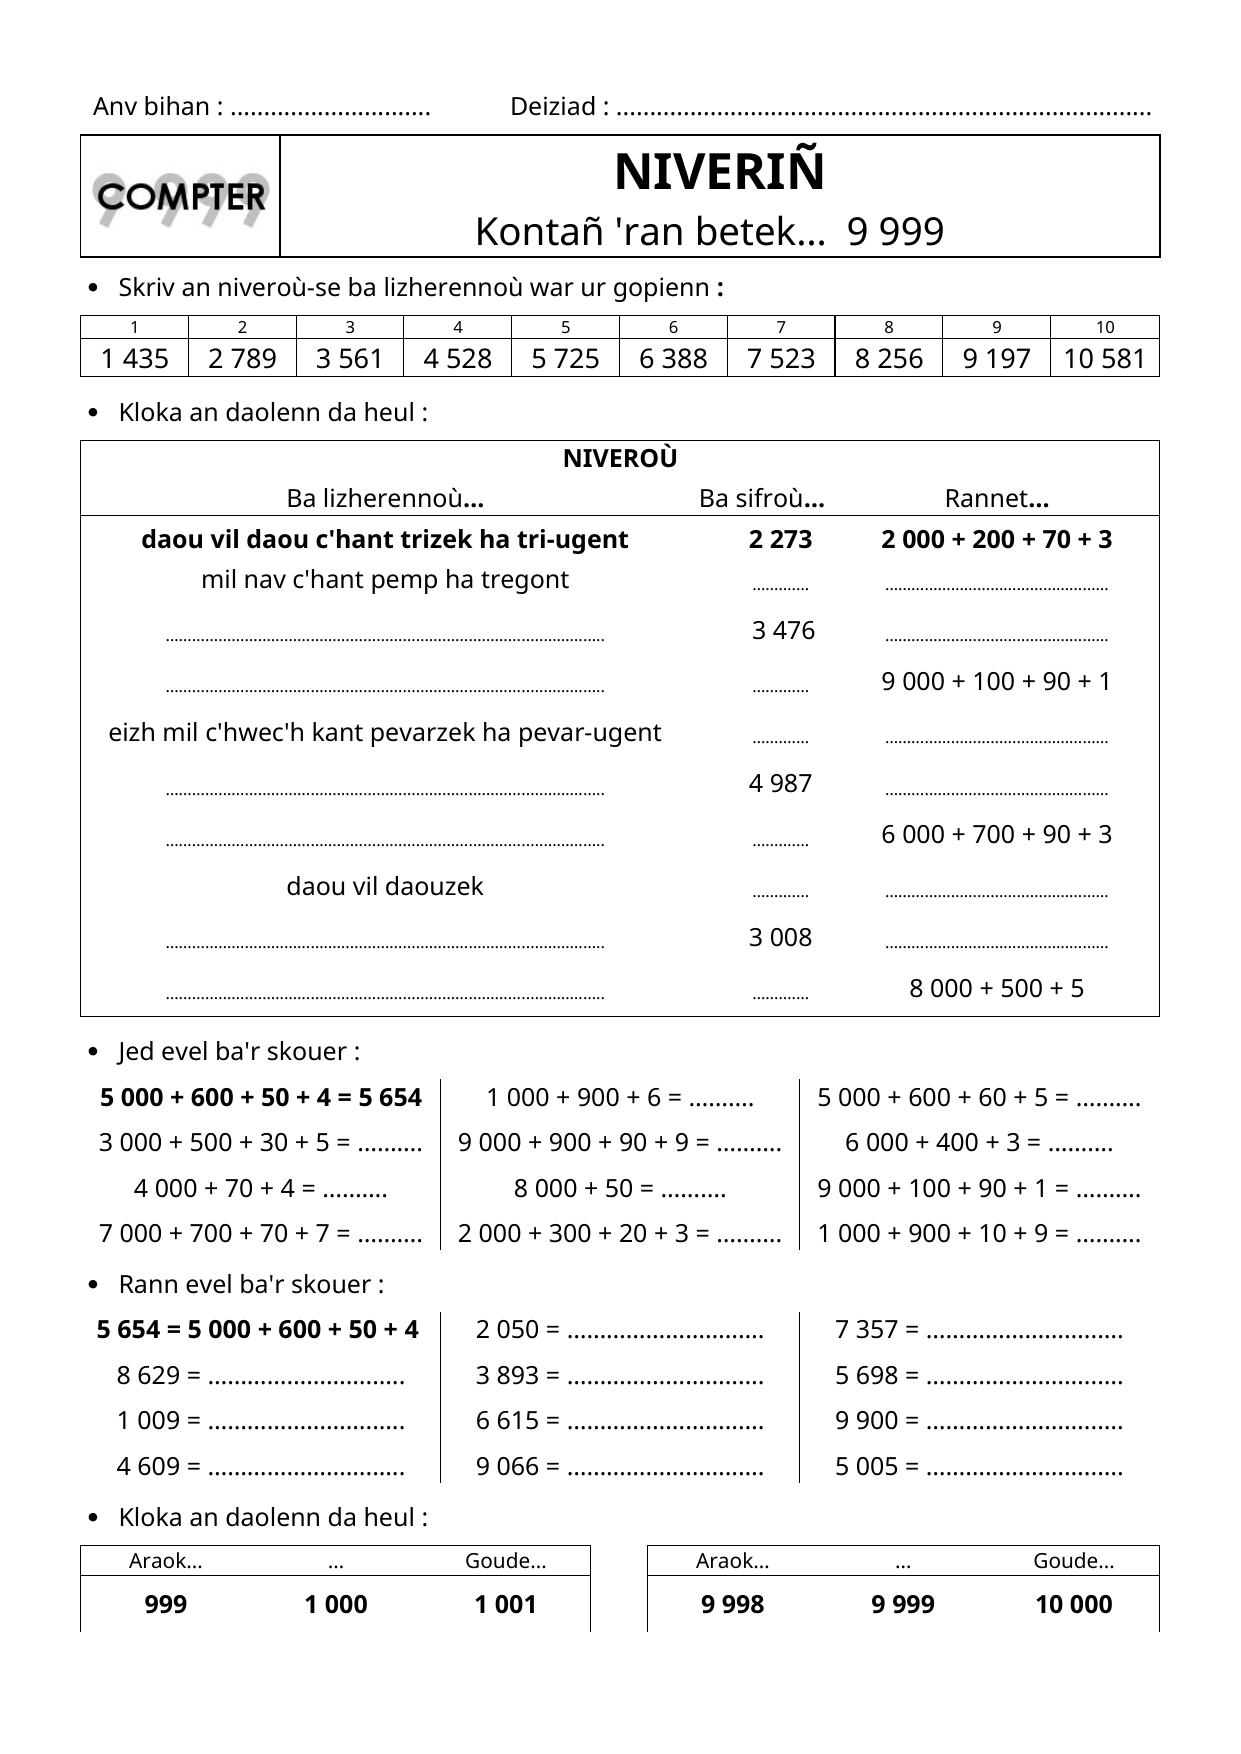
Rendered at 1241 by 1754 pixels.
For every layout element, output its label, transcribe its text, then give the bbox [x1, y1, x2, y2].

table_cell daou vil daouzek [81, 868, 689, 902]
table_cell [800, 1392, 1159, 1403]
table_cell 9 999 [818, 1587, 988, 1621]
table_cell …….…… [689, 970, 834, 1004]
table_cell [81, 800, 689, 817]
table_cell [81, 646, 689, 663]
table_cell …………………………………………… [834, 766, 1159, 800]
table_header Deiziad : ................................................................................ [458, 89, 1159, 123]
table_cell [818, 1621, 988, 1632]
table_cell [81, 1392, 440, 1403]
table_cell …….…… [689, 664, 834, 698]
table_cell [834, 902, 1159, 919]
table_header 1 000 + 900 + 6 = ………. [441, 1079, 799, 1113]
table_cell [81, 595, 689, 612]
table_cell [441, 1114, 799, 1125]
table_cell [800, 1437, 1159, 1448]
table_cell 1 435 [81, 339, 188, 376]
table_cell [591, 1587, 647, 1621]
table_cell 2 000 + 200 + 70 + 3 [834, 521, 1159, 556]
table_cell [689, 698, 834, 715]
table_cell [834, 556, 1159, 561]
table_cell 3 476 [689, 613, 834, 646]
table_cell [81, 556, 689, 561]
table_cell 9 000 + 100 + 90 + 1 = ………. [800, 1170, 1159, 1204]
table_cell 3 000 + 500 + 30 + 5 = ………. [81, 1125, 440, 1159]
table_cell [834, 851, 1159, 868]
table_cell ………………………………………………………………………..…………….. [81, 766, 689, 800]
table_cell [81, 1159, 440, 1170]
table_header 8 [836, 316, 942, 338]
table_cell [441, 1437, 799, 1448]
table_cell 9 066 = ……………………..…. [441, 1449, 799, 1482]
table_cell …………………………………………… [834, 561, 1159, 595]
table_cell …….…… [689, 868, 834, 902]
table_header 5 000 + 600 + 60 + 5 = ………. [800, 1079, 1159, 1113]
table_cell 8 000 + 50 = ………. [441, 1170, 799, 1204]
table_cell ………………………………………………………………………..…………….. [81, 664, 689, 698]
table_cell 9 000 + 100 + 90 + 1 [834, 664, 1159, 698]
table_cell [251, 1621, 421, 1632]
table_cell [834, 698, 1159, 715]
table_cell …….…… [689, 561, 834, 595]
table_header 2 [189, 316, 296, 338]
table_cell [591, 1621, 647, 1632]
table_cell [81, 516, 689, 521]
table_cell 4 000 + 70 + 4 = ………. [81, 1170, 440, 1204]
table_cell 6 615 = ……………………..…. [441, 1403, 799, 1437]
table_cell 1 000 [251, 1587, 421, 1621]
table_cell ………………………………………………………………………..…………….. [81, 919, 689, 953]
list Kloka an daolenn da heul : [89, 1499, 1152, 1534]
table_header 5 [512, 316, 619, 338]
table_cell 6 000 + 400 + 3 = ………. [800, 1125, 1159, 1159]
table_cell 6 388 [620, 339, 727, 376]
table_cell [421, 1576, 590, 1587]
table_cell [648, 1621, 818, 1632]
table_cell Rannet… [834, 481, 1159, 515]
table_cell [81, 1114, 440, 1125]
table_header 7 357 = ……………………..…. [800, 1312, 1159, 1346]
table_header 5 000 + 600 + 50 + 4 = 5 654 [81, 1079, 440, 1113]
table_cell [800, 1114, 1159, 1125]
table_cell [834, 516, 1159, 521]
table_cell [834, 800, 1159, 817]
list Skriv an niveroù-se ba lizherennoù war ur gopienn : [89, 269, 1152, 303]
table_cell [81, 953, 689, 970]
table_header … [251, 1546, 421, 1574]
table_cell [834, 646, 1159, 663]
table_cell Ba lizherennoù… [81, 481, 689, 515]
table_cell [81, 1005, 689, 1016]
table_cell [81, 1576, 251, 1587]
table_cell [689, 595, 834, 612]
table_cell [81, 698, 689, 715]
table_cell [441, 1204, 799, 1216]
table_cell eizh mil c'hwec'h kant pevarzek ha pevar-ugent [81, 715, 689, 749]
table_cell Ba sifroù… [689, 481, 834, 515]
table_cell [441, 1392, 799, 1403]
table_cell 9 197 [943, 339, 1050, 376]
table_cell 10 000 [988, 1587, 1159, 1621]
table_header [81, 136, 279, 256]
table_header 6 [620, 316, 727, 338]
table_cell ………………………………………………………………………..…………….. [81, 817, 689, 851]
table_cell 4 987 [689, 766, 834, 800]
table_cell 4 609 = ……………………..…. [81, 1449, 440, 1482]
list Jed evel ba'r skouer : [89, 1034, 1152, 1068]
table_cell [81, 475, 1159, 481]
table_cell [689, 556, 834, 561]
table_header Goude… [421, 1546, 590, 1574]
table_header Goude… [988, 1546, 1159, 1574]
table_cell [834, 749, 1159, 766]
table_cell [689, 851, 834, 868]
table_header NIVEROÙ [81, 441, 1159, 475]
table_cell [689, 902, 834, 919]
table_header [591, 1545, 647, 1574]
table_cell [81, 1621, 251, 1632]
table_header 5 654 = 5 000 + 600 + 50 + 4 [81, 1312, 440, 1346]
table_cell 5 698 = ……………………..…. [800, 1358, 1159, 1392]
table_cell 3 008 [689, 919, 834, 953]
table_header … [818, 1546, 988, 1574]
table_cell 4 528 [404, 339, 511, 376]
table_cell [251, 1576, 421, 1587]
table_cell mil nav c'hant pemp ha tregont [81, 561, 689, 595]
table_cell [81, 851, 689, 868]
table_cell 10 581 [1051, 339, 1159, 376]
table_header 2 050 = ……………………..…. [441, 1312, 799, 1346]
table_cell 7 000 + 700 + 70 + 7 = ………. [81, 1216, 440, 1250]
table_cell [591, 1575, 647, 1587]
table_header Araok… [81, 1546, 251, 1574]
table_cell ………………………………………………………………………..…………….. [81, 613, 689, 646]
table_header NIVERIÑ Kontañ 'ran betek… 9 999 [281, 136, 1159, 256]
table_cell …………………………………………… [834, 868, 1159, 902]
table_cell 9 000 + 900 + 90 + 9 = ………. [441, 1125, 799, 1159]
table_cell [81, 902, 689, 919]
table_cell [441, 1346, 799, 1358]
table_header 4 [404, 316, 511, 338]
table_cell [818, 1576, 988, 1587]
table_cell …….…… [689, 817, 834, 851]
table_cell …….…… [689, 715, 834, 749]
table_cell 3 893 = ……………………..…. [441, 1358, 799, 1392]
table_cell [834, 1005, 1159, 1016]
table_header 10 [1051, 316, 1159, 338]
table_cell 2 789 [189, 339, 296, 376]
table_cell 2 273 [689, 521, 834, 556]
table_cell 6 000 + 700 + 90 + 3 [834, 817, 1159, 851]
table_cell [834, 595, 1159, 612]
table_cell 999 [81, 1587, 251, 1621]
table_cell 1 009 = ……………………..…. [81, 1403, 440, 1437]
table_header 7 [728, 316, 834, 338]
table_header 3 [297, 316, 403, 338]
table_cell [800, 1204, 1159, 1216]
table_cell [81, 1204, 440, 1216]
table_cell [689, 749, 834, 766]
table_cell 8 629 = ……………………..…. [81, 1358, 440, 1392]
table_header Araok… [648, 1546, 818, 1574]
list Rann evel ba'r skouer : [89, 1267, 1152, 1301]
table_cell …………………………………………… [834, 715, 1159, 749]
table_cell [81, 749, 689, 766]
table_cell [689, 646, 834, 663]
table_cell …………………………………………… [834, 919, 1159, 953]
table_cell [81, 1437, 440, 1448]
table_header 1 [81, 316, 188, 338]
table_cell daou vil daou c'hant trizek ha tri-ugent [81, 521, 689, 556]
table_cell 2 000 + 300 + 20 + 3 = ………. [441, 1216, 799, 1250]
table_cell [988, 1621, 1159, 1632]
table_cell [441, 1159, 799, 1170]
table_cell 1 001 [421, 1587, 590, 1621]
table_cell 9 998 [648, 1587, 818, 1621]
table_cell [689, 953, 834, 970]
table_cell [689, 1005, 834, 1016]
table_cell 5 005 = ……………………..…. [800, 1449, 1159, 1482]
table_cell [800, 1159, 1159, 1170]
list Kloka an daolenn da heul : [89, 394, 1152, 428]
table_cell ………………………………………………………………………..…………….. [81, 970, 689, 1004]
table_cell …………………………………………… [834, 613, 1159, 646]
table_cell [81, 1346, 440, 1358]
table_cell 1 000 + 900 + 10 + 9 = ………. [800, 1216, 1159, 1250]
picture [88, 156, 273, 236]
table_header Anv bihan : .............................. [86, 89, 458, 123]
table_cell [689, 800, 834, 817]
table_cell [689, 516, 834, 521]
table_cell 3 561 [297, 339, 403, 376]
table_cell [421, 1621, 590, 1632]
table_cell [648, 1576, 818, 1587]
table_cell 8 256 [836, 339, 942, 376]
table_cell [800, 1346, 1159, 1358]
table_cell 7 523 [728, 339, 834, 376]
table_cell 5 725 [512, 339, 619, 376]
table_header 9 [943, 316, 1050, 338]
table_cell [988, 1576, 1159, 1587]
table_cell [834, 953, 1159, 970]
table_cell 8 000 + 500 + 5 [834, 970, 1159, 1004]
table_cell 9 900 = ……………………..…. [800, 1403, 1159, 1437]
